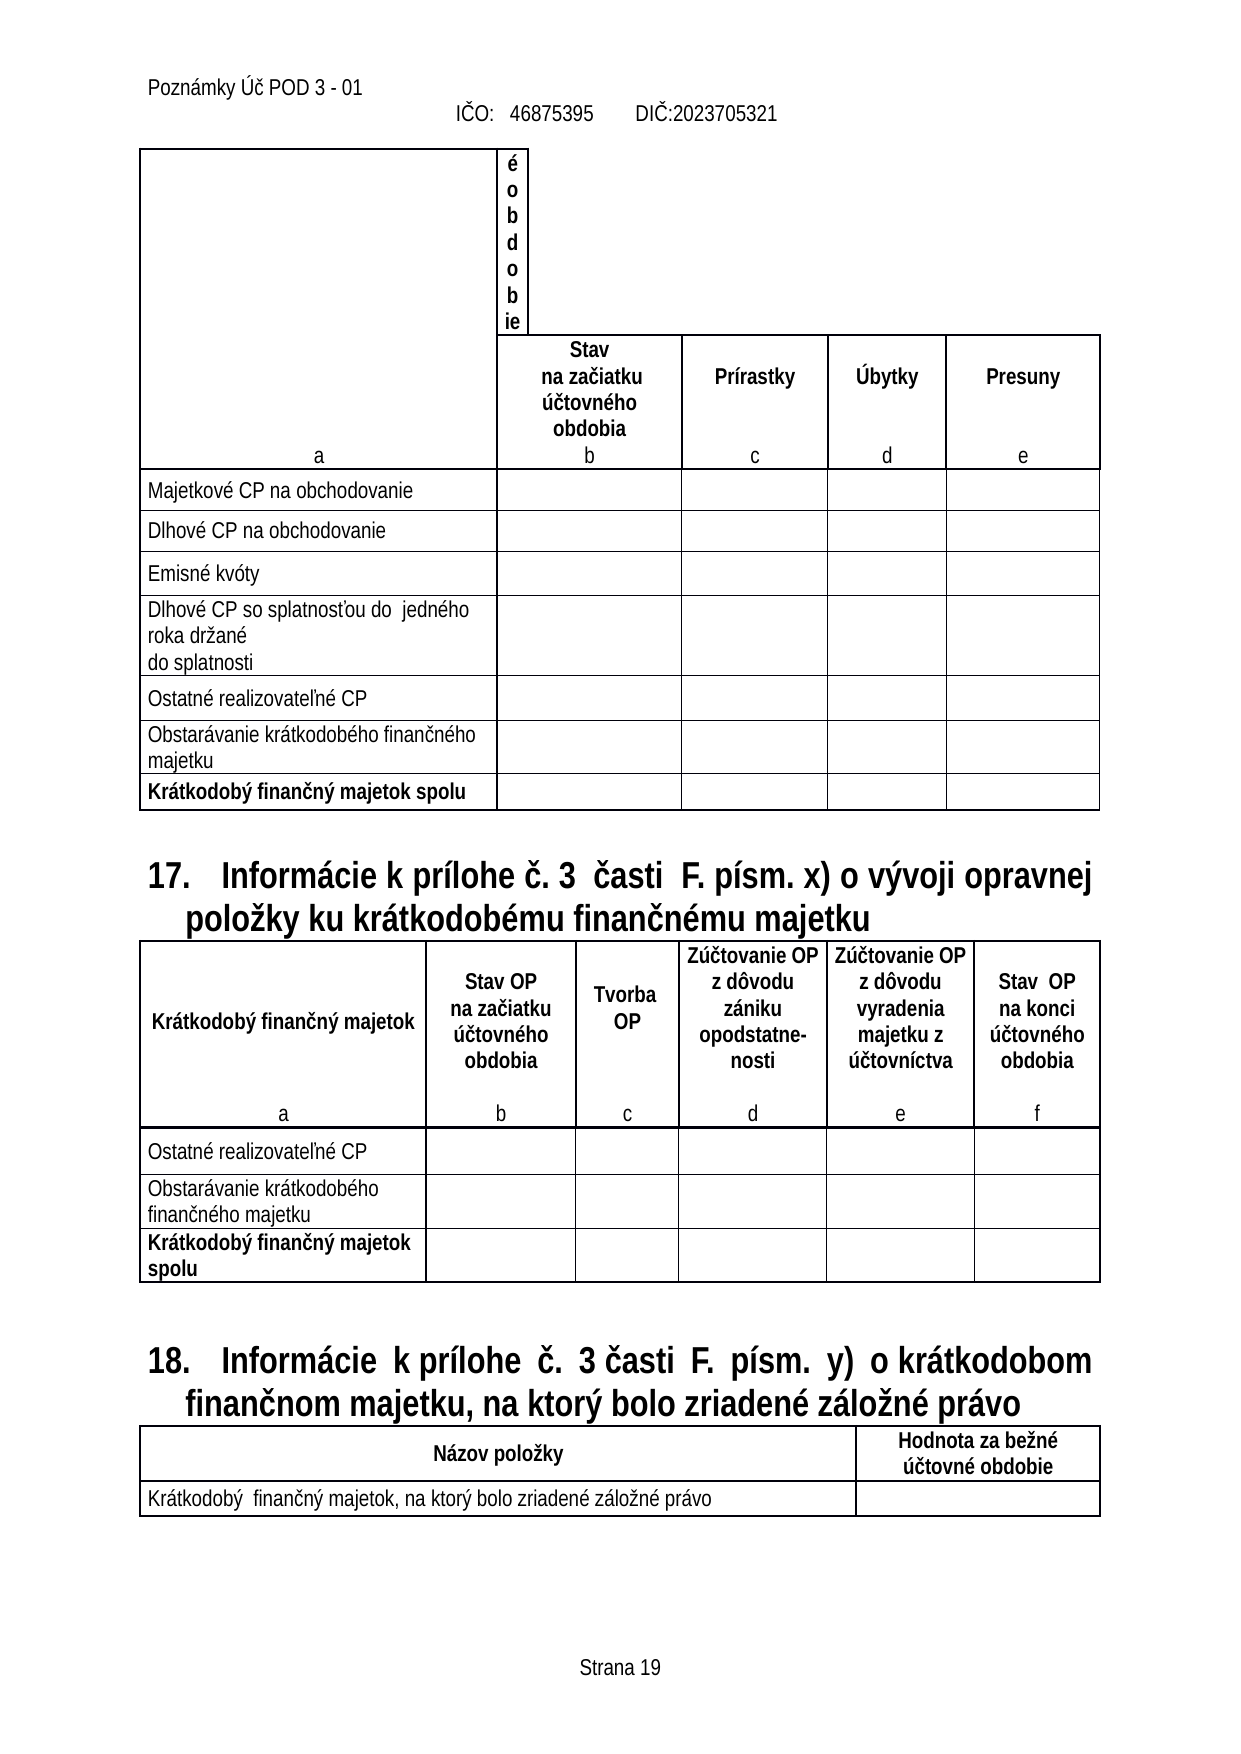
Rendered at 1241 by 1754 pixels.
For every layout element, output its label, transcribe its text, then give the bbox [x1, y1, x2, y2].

table_cell [576, 1229, 678, 1281]
table_cell [975, 1229, 1099, 1281]
table_header Zúčtovanie OP z dôvodu zániku opodstatne-nosti [680, 942, 826, 1100]
table_cell [576, 1129, 678, 1174]
table_cell [975, 1129, 1099, 1174]
table_header [529, 148, 1100, 334]
table_header Hodnota za bežné účtovné obdobie [857, 1427, 1099, 1479]
table_cell e [947, 442, 1099, 468]
table_cell [427, 1129, 575, 1174]
table_cell [828, 552, 946, 595]
table_header Krátkodobý finančný majetok [141, 942, 425, 1100]
table_header Stav OP na konci účtovného obdobia [975, 942, 1099, 1100]
table_cell [498, 596, 681, 675]
table_cell [682, 511, 827, 551]
table_cell Emisné kvóty [141, 552, 496, 595]
table_cell [679, 1129, 826, 1174]
table_cell [828, 596, 946, 675]
table_cell f [975, 1100, 1099, 1126]
table_cell [947, 721, 1099, 773]
table_cell [828, 774, 946, 809]
table_cell Majetkové CP na obchodovanie [141, 470, 496, 509]
table_cell d [680, 1100, 826, 1126]
table_cell [498, 721, 681, 773]
table_header [141, 150, 496, 442]
title Informácie k prílohe č. 3 časti F. písm. x) o vývoji opravnej položky ku krátkodobému finančnému majetku [148, 854, 1092, 940]
table_cell [975, 1175, 1099, 1227]
table_cell [679, 1175, 826, 1227]
table_cell [827, 1229, 974, 1281]
table_cell Krátkodobý finančný majetok spolu [141, 774, 496, 809]
table_cell Prírastky [683, 336, 827, 442]
table_cell Krátkodobý finančný majetok spolu [141, 1229, 425, 1281]
table_cell [498, 470, 681, 509]
table_cell [682, 596, 827, 675]
table_cell Obstarávanie krátkodobého finančného majetku [141, 1175, 425, 1227]
table_cell a [141, 442, 496, 468]
table_cell [498, 511, 681, 551]
table_header Zúčtovanie OP z dôvodu vyradenia majetku z účtovníctva [828, 942, 973, 1100]
table_cell [827, 1175, 974, 1227]
table_cell c [577, 1100, 678, 1126]
table_cell [947, 470, 1099, 509]
table_cell [682, 470, 827, 509]
table_cell [682, 774, 827, 809]
table_cell [947, 774, 1099, 809]
table_header é obdobie [498, 150, 527, 334]
table_cell Stav na začiatku účtovného obdobia [498, 336, 681, 442]
table_cell [947, 676, 1099, 719]
table_cell Úbytky [829, 336, 945, 442]
table_cell [682, 676, 827, 719]
table_cell [947, 596, 1099, 675]
table_cell [682, 552, 827, 595]
table_cell [576, 1175, 678, 1227]
table_cell [679, 1229, 826, 1281]
table_cell b [427, 1100, 575, 1126]
table_cell [498, 774, 681, 809]
table_cell [828, 470, 946, 509]
table_header Tvorba OP [577, 942, 678, 1100]
table_cell [682, 721, 827, 773]
table_cell c [683, 442, 827, 468]
table_cell Obstarávanie krátkodobého finančného majetku [141, 721, 496, 773]
table_cell [498, 552, 681, 595]
table_cell b [498, 442, 681, 468]
table_cell [828, 511, 946, 551]
table_cell [827, 1129, 974, 1174]
table_header Názov položky [141, 1427, 855, 1479]
table_cell e [828, 1100, 973, 1126]
table_cell [947, 552, 1099, 595]
table_cell Presuny [947, 336, 1099, 442]
table_cell Dlhové CP so splatnosťou do jedného roka držané do splatnosti [141, 596, 496, 675]
table_cell a [141, 1100, 425, 1126]
table_header Stav OP na začiatku účtovného obdobia [427, 942, 575, 1100]
table_cell [828, 721, 946, 773]
table_cell d [829, 442, 945, 468]
table_cell [427, 1175, 575, 1227]
table_cell Krátkodobý finančný majetok, na ktorý bolo zriadené záložné právo [141, 1482, 855, 1515]
table_cell [947, 511, 1099, 551]
title Informácie k prílohe č. 3 časti F. písm. y) o krátkodobom finančnom majetku, na ktorý bolo zriadené záložné právo [148, 1339, 1092, 1425]
table_cell Ostatné realizovateľné CP [141, 676, 496, 719]
table_cell [427, 1229, 575, 1281]
table_cell [828, 676, 946, 719]
table_cell Ostatné realizovateľné CP [141, 1129, 425, 1174]
table_cell [857, 1482, 1099, 1515]
table_cell [498, 676, 681, 719]
table_cell Dlhové CP na obchodovanie [141, 511, 496, 551]
